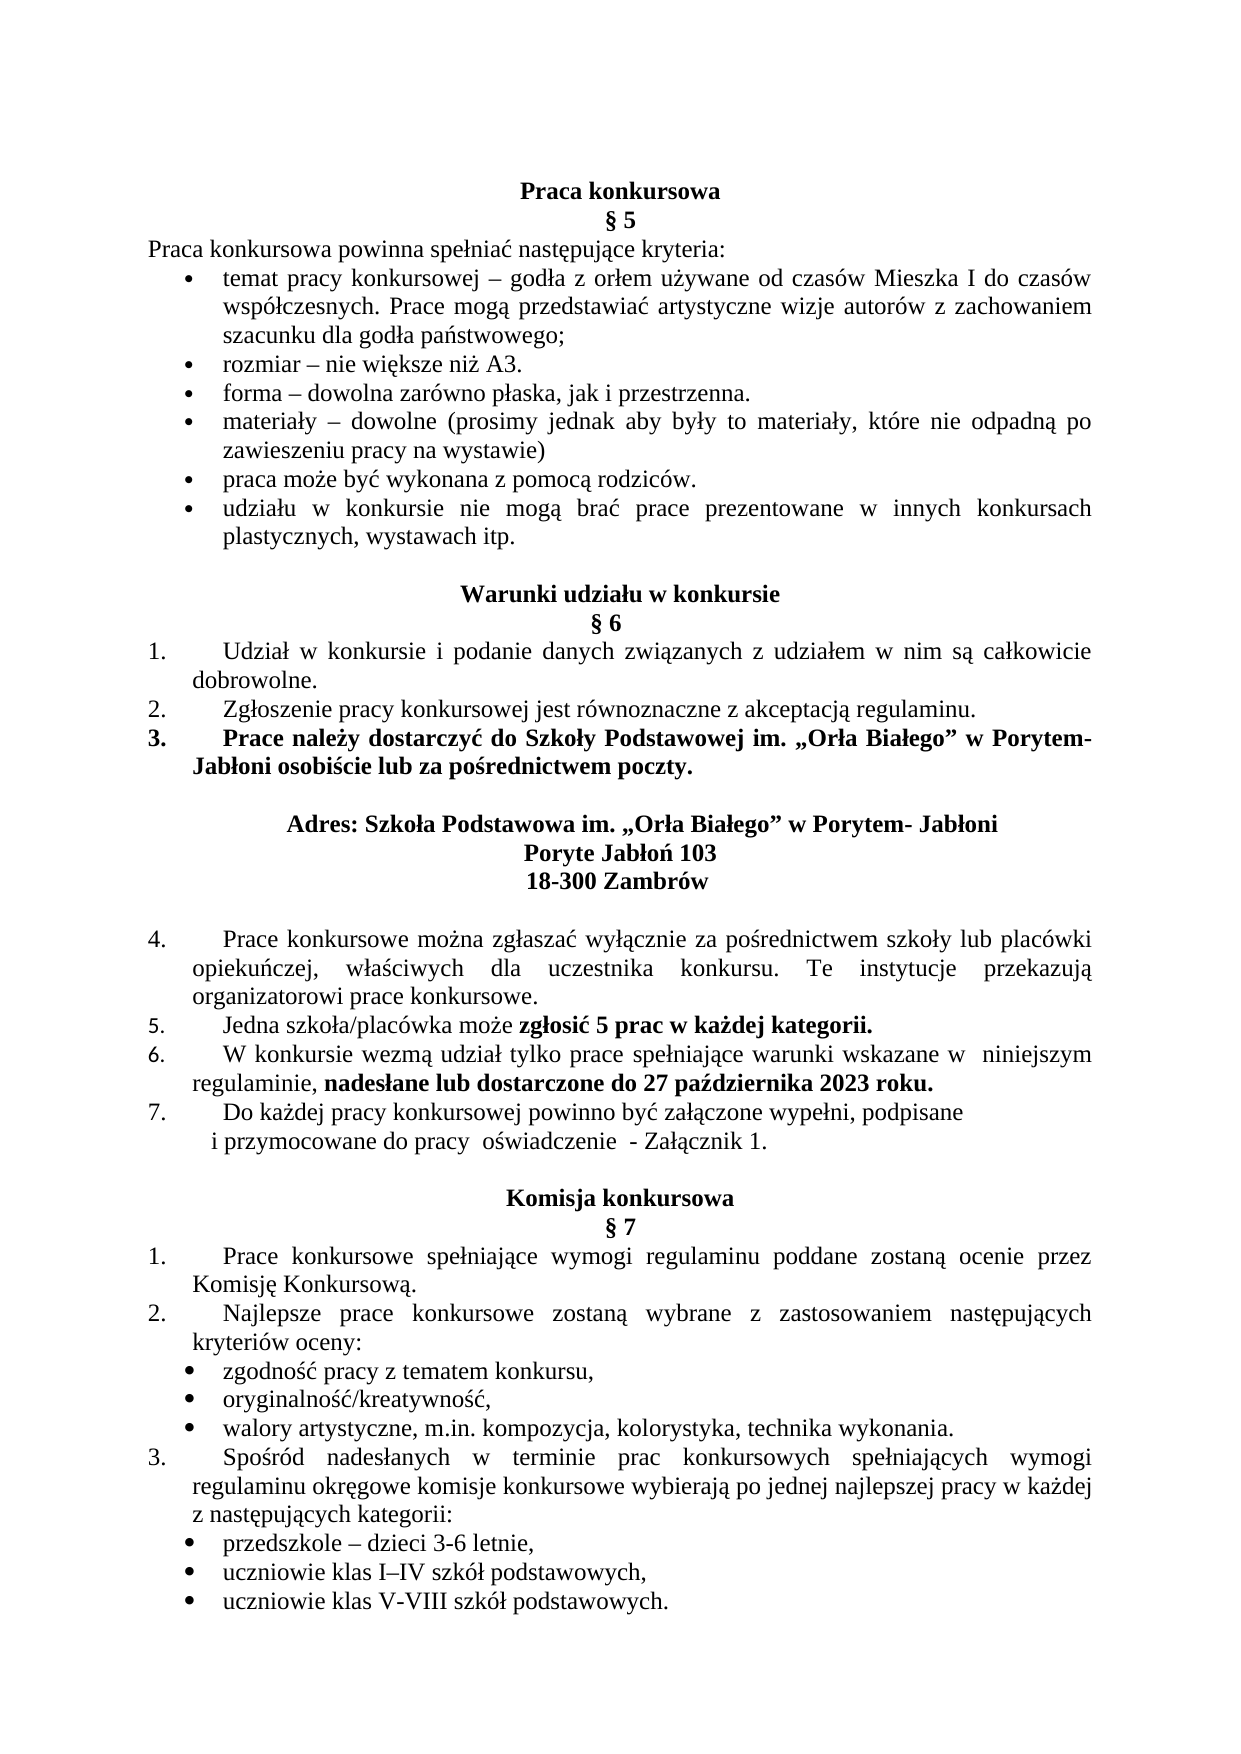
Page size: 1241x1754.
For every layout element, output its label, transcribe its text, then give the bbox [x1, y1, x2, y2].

text 18-300 Zambrów [148, 866, 1093, 895]
list i przymocowane do pracy oświadczenie - Załącznik 1. [148, 1126, 1093, 1154]
text § 6 [518, 608, 1093, 636]
list Zgłoszenie pracy konkursowej jest równoznaczne z akceptacją regulaminu. [148, 694, 1093, 723]
text Praca konkursowa [148, 176, 1093, 205]
list temat pracy konkursowej – godła z orłem używane od czasów Mieszka I do czasów współczesnych. Prace mogą przedstawiać artystyczne wizje autorów z zachowaniem szacunku dla godła państwowego; [185, 263, 1093, 349]
text § 5 [148, 205, 1093, 234]
list Jedna szkoła/placówka może zgłosić 5 prac w każdej kategorii. [148, 1010, 1093, 1039]
text Warunki udziału w konkursie [148, 579, 1093, 608]
list uczniowie klas V-VIII szkół podstawowych. [185, 1586, 1093, 1614]
list udziału w konkursie nie mogą brać prace prezentowane w innych konkursach plastycznych, wystawach itp. [185, 493, 1093, 550]
text Komisja konkursowa [148, 1183, 1093, 1212]
list rozmiar – nie większe niż A3. [185, 349, 1093, 378]
list Adres: Szkoła Podstawowa im. „Orła Białego” w Porytem- Jabłoni [148, 809, 1093, 838]
list Do każdej pracy konkursowej powinno być załączone wypełni, podpisane [148, 1097, 1093, 1126]
list materiały – dowolne (prosimy jednak aby były to materiały, które nie odpadną po zawieszeniu pracy na wystawie) [185, 406, 1093, 464]
list Najlepsze prace konkursowe zostaną wybrane z zastosowaniem następujących kryteriów oceny: [148, 1298, 1093, 1356]
list przedszkole – dzieci 3-6 letnie, [185, 1528, 1093, 1557]
list W konkursie wezmą udział tylko prace spełniające warunki wskazane w niniejszym regulaminie, nadesłane lub dostarczone do 27 października 2023 roku. [148, 1039, 1093, 1097]
text Praca konkursowa powinna spełniać następujące kryteria: [148, 234, 1093, 263]
list walory artystyczne, m.in. kompozycja, kolorystyka, technika wykonania. [185, 1413, 1093, 1442]
list praca może być wykonana z pomocą rodziców. [185, 464, 1093, 493]
list Spośród nadesłanych w terminie prac konkursowych spełniających wymogi regulaminu okręgowe komisje konkursowe wybierają po jednej najlepszej pracy w każdej z następujących kategorii: [148, 1442, 1093, 1528]
text § 7 [148, 1212, 1093, 1241]
list Prace należy dostarczyć do Szkoły Podstawowej im. „Orła Białego” w Porytem- Jabłoni osobiście lub za pośrednictwem poczty. [148, 723, 1093, 780]
list zgodność pracy z tematem konkursu, [185, 1356, 1093, 1384]
text Poryte Jabłoń 103 [148, 838, 1093, 866]
list oryginalność/kreatywność, [185, 1384, 1093, 1413]
list Prace konkursowe można zgłaszać wyłącznie za pośrednictwem szkoły lub placówki opiekuńczej, właściwych dla uczestnika konkursu. Te instytucje przekazują organizatorowi prace konkursowe. [148, 924, 1093, 1010]
list Udział w konkursie i podanie danych związanych z udziałem w nim są całkowicie dobrowolne. [148, 636, 1093, 694]
list uczniowie klas I–IV szkół podstawowych, [185, 1557, 1093, 1586]
list Prace konkursowe spełniające wymogi regulaminu poddane zostaną ocenie przez Komisję Konkursową. [148, 1241, 1093, 1298]
list forma – dowolna zarówno płaska, jak i przestrzenna. [185, 378, 1093, 406]
